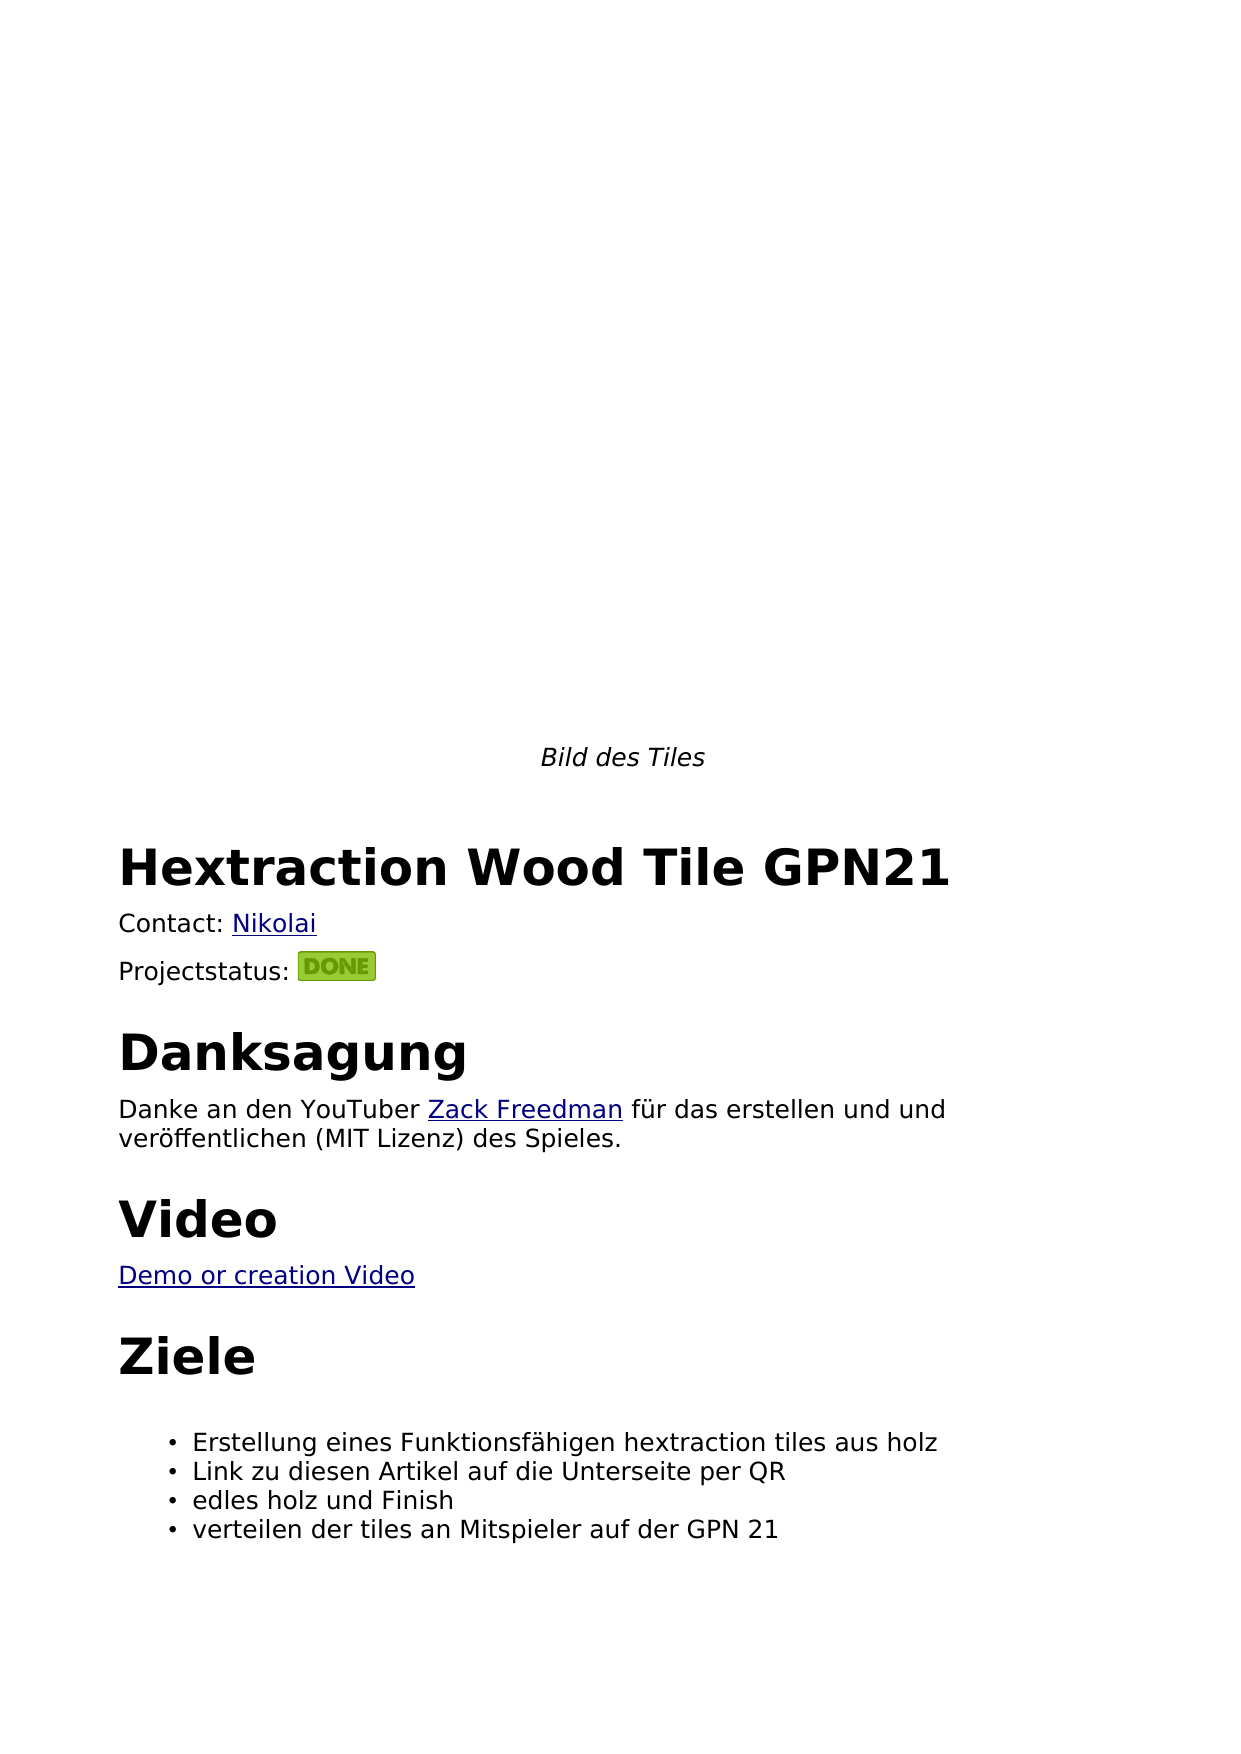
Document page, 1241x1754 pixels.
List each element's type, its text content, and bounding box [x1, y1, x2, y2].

subtitle Ziele [118, 1328, 1122, 1386]
text Bild des Tiles [308, 131, 933, 772]
list edles holz und Finish [177, 1487, 1122, 1516]
subtitle Danksagung [118, 1024, 1122, 1082]
text Contact: Nikolai [118, 910, 1122, 939]
text Demo or creation Video [118, 1261, 1122, 1291]
list Link zu diesen Artikel auf die Unterseite per QR [177, 1457, 1122, 1487]
text Danke an den YouTuber Zack Freedman für das erstellen und und veröffentlichen (MIT Lizenz) des Spieles. [118, 1095, 1122, 1153]
list Erstellung eines Funktionsfähigen hextraction tiles aus holz [177, 1428, 1122, 1457]
text Projectstatus: [118, 951, 1122, 987]
list verteilen der tiles an Mitspieler auf der GPN 21 [177, 1516, 1122, 1545]
subtitle Video [118, 1191, 1122, 1249]
picture [297, 951, 376, 981]
subtitle Hextraction Wood Tile GPN21 [118, 839, 1122, 897]
